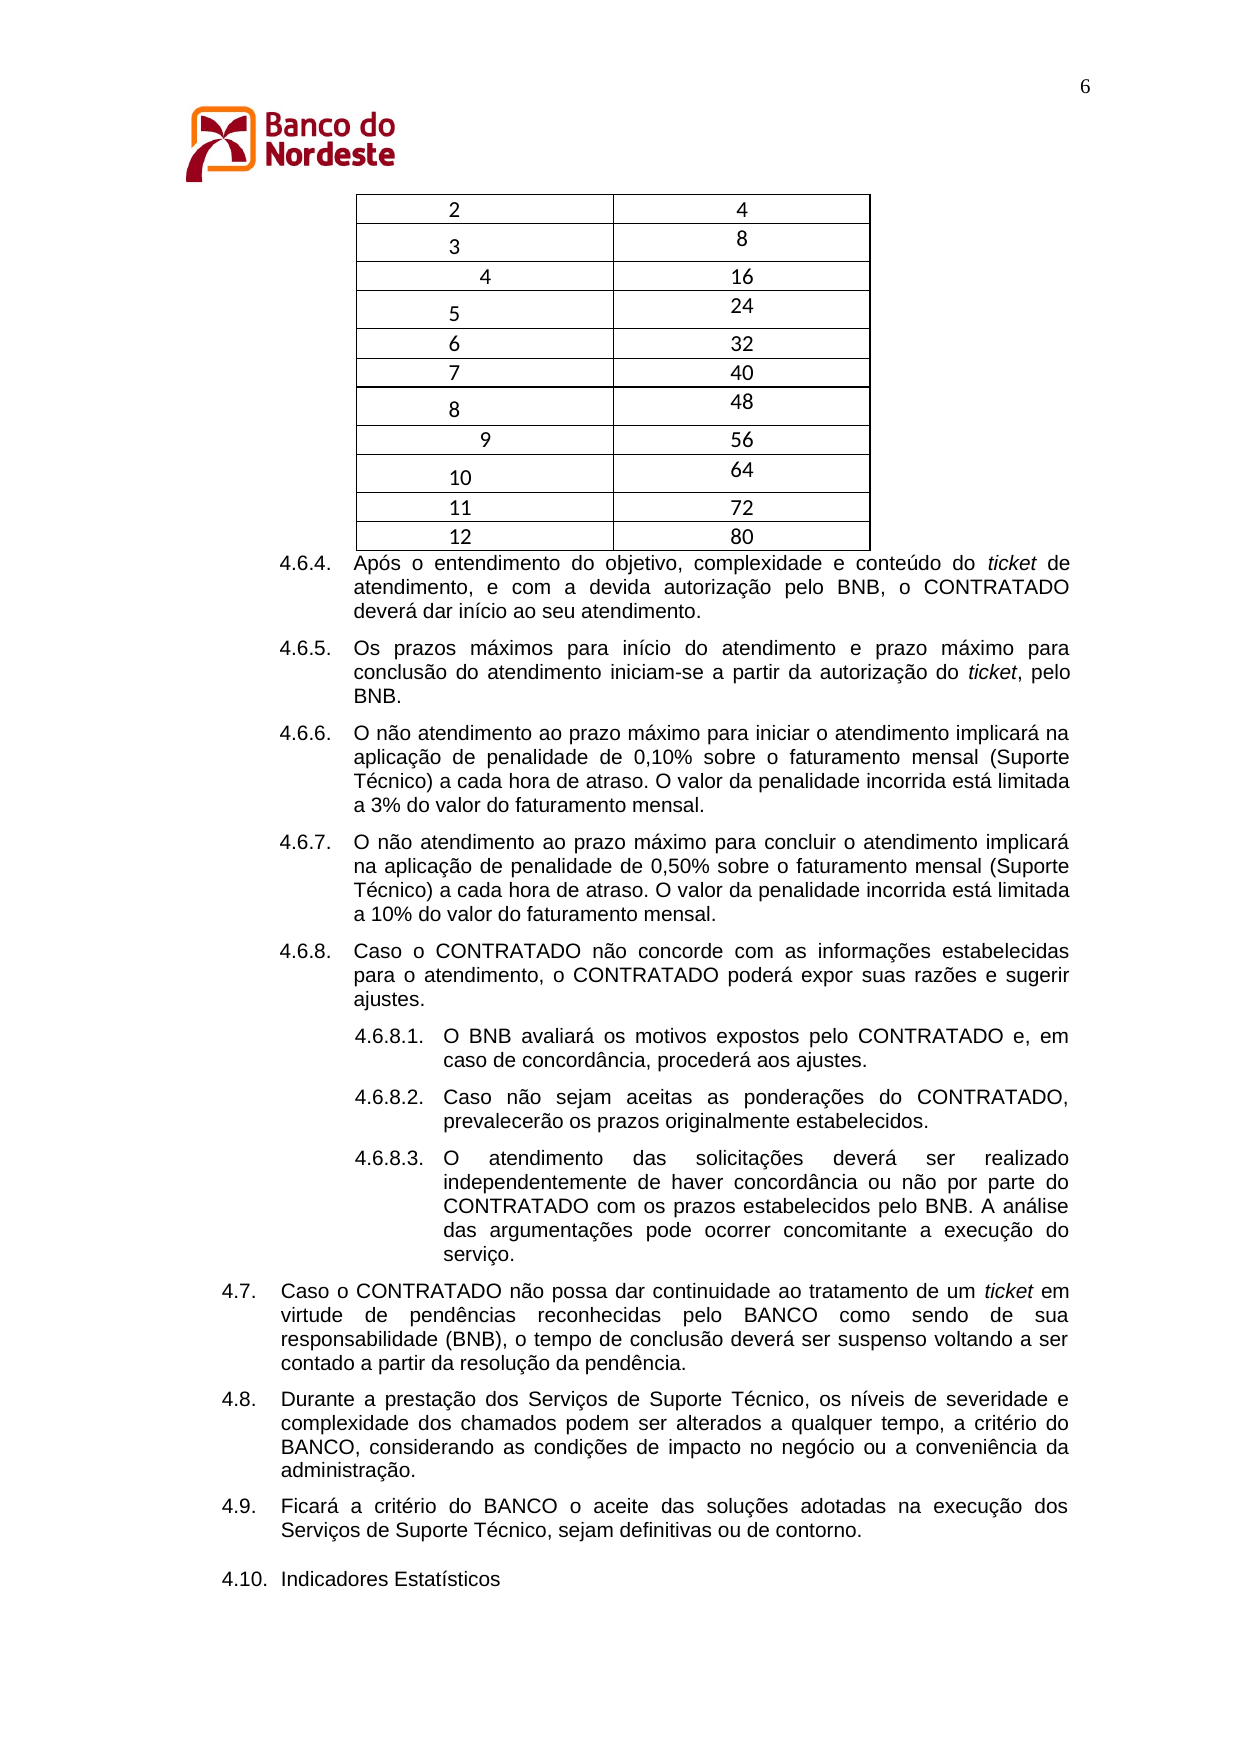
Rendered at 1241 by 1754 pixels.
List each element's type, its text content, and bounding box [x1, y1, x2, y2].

table_cell 56 [614, 426, 869, 454]
table_cell 11 [357, 493, 613, 521]
table_cell 40 [614, 359, 869, 386]
table_cell 5 [357, 291, 613, 328]
table_cell 24 [614, 291, 869, 328]
table_cell 6 [357, 329, 613, 357]
list O não atendimento ao prazo máximo para concluir o atendimento implicará na aplicação de penalidade de 0,50% sobre o faturamento mensal (Suporte Técnico) a cada hora de atraso. O valor da penalidade incorrida está limitada a 10% do valor do faturamento mensal. [279, 830, 1070, 926]
list O BNB avaliará os motivos expostos pelo CONTRATADO e, em caso de concordância, procederá aos ajustes. [354, 1024, 1069, 1072]
list Após o entendimento do objetivo, complexidade e conteúdo do ticket de atendimento, e com a devida autorização pelo BNB, o CONTRATADO deverá dar início ao seu atendimento. [279, 551, 1070, 623]
list O não atendimento ao prazo máximo para iniciar o atendimento implicará na aplicação de penalidade de 0,10% sobre o faturamento mensal (Suporte Técnico) a cada hora de atraso. O valor da penalidade incorrida está limitada a 3% do valor do faturamento mensal. [279, 721, 1070, 817]
table_cell 72 [614, 493, 869, 521]
table_cell 48 [614, 388, 869, 424]
list Caso não sejam aceitas as ponderações do CONTRATADO, prevalecerão os prazos originalmente estabelecidos. [354, 1085, 1069, 1133]
table_cell 9 [357, 426, 613, 454]
table_cell 8 [614, 224, 869, 261]
table_cell 8 [357, 388, 613, 424]
table_cell 3 [357, 224, 613, 261]
list Indicadores Estatísticos [222, 1567, 1069, 1591]
list Caso o CONTRATADO não concorde com as informações estabelecidas para o atendimento, o CONTRATADO poderá expor suas razões e sugerir ajustes. [279, 939, 1070, 1011]
table_cell 12 [357, 522, 613, 550]
list Os prazos máximos para início do atendimento e prazo máximo para conclusão do atendimento iniciam-se a partir da autorização do ticket, pelo BNB. [279, 636, 1070, 708]
table_cell 16 [614, 262, 869, 290]
table_cell 32 [614, 329, 869, 357]
table_cell 64 [614, 455, 869, 492]
list Caso o CONTRATADO não possa dar continuidade ao tratamento de um ticket em virtude de pendências reconhecidas pelo BANCO como sendo de sua responsabilidade (BNB), o tempo de conclusão deverá ser suspenso voltando a ser contado a partir da resolução da pendência. [222, 1279, 1069, 1375]
table_cell 2 [357, 195, 613, 223]
table_cell 4 [614, 195, 869, 223]
list Durante a prestação dos Serviços de Suporte Técnico, os níveis de severidade e complexidade dos chamados podem ser alterados a qualquer tempo, a critério do BANCO, considerando as condições de impacto no negócio ou a conveniência da administração. [222, 1388, 1069, 1482]
table_cell 7 [357, 359, 613, 386]
table_cell 80 [614, 522, 869, 550]
table_cell 4 [357, 262, 613, 290]
picture [177, 97, 401, 189]
table_cell 10 [357, 455, 613, 492]
list O atendimento das solicitações deverá ser realizado independentemente de haver concordância ou não por parte do CONTRATADO com os prazos estabelecidos pelo BNB. A análise das argumentações pode ocorrer concomitante a execução do serviço. [354, 1146, 1069, 1266]
list Ficará a critério do BANCO o aceite das soluções adotadas na execução dos Serviços de Suporte Técnico, sejam definitivas ou de contorno. [222, 1494, 1069, 1542]
